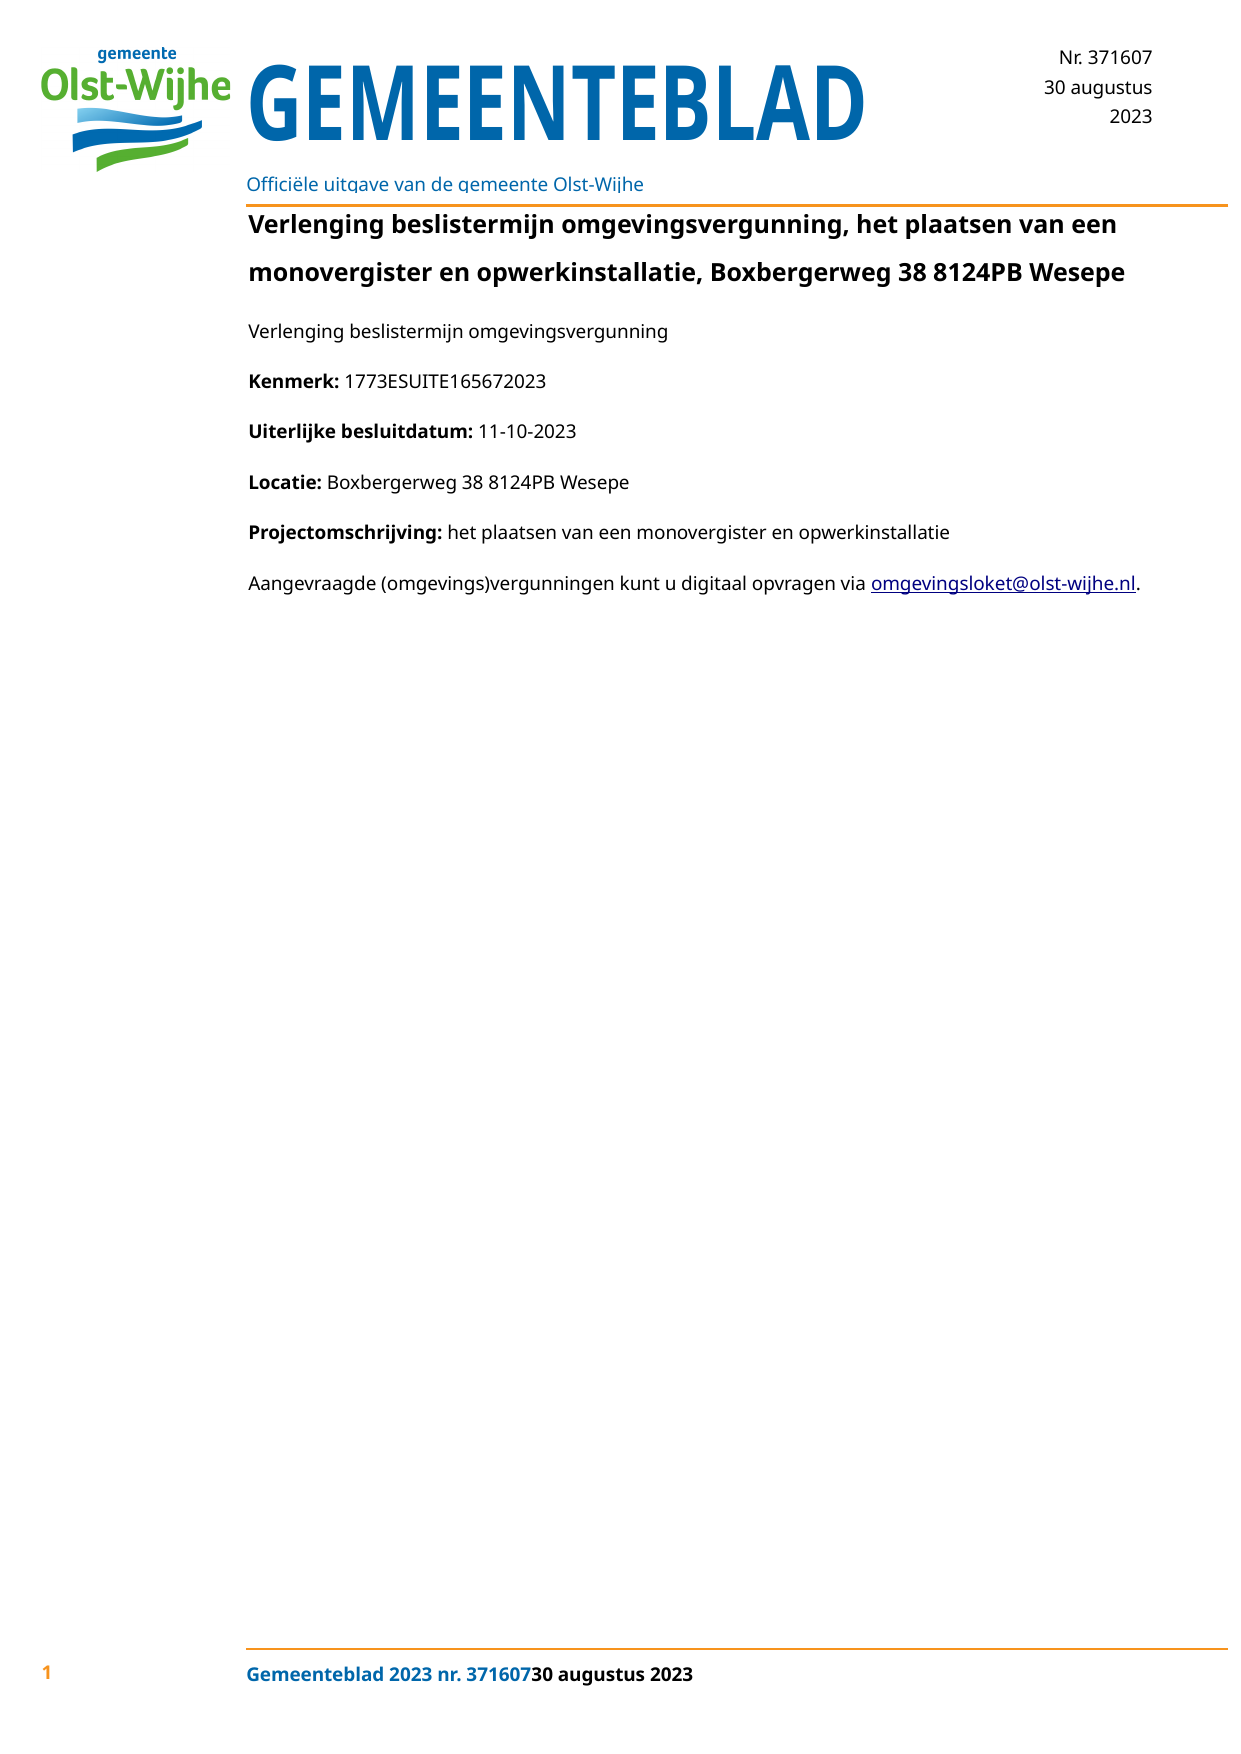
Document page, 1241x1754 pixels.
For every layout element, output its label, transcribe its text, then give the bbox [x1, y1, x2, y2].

text Locatie: Boxbergerweg 38 8124PB Wesepe [248, 469, 1152, 495]
text Uiterlijke besluitdatum: 11-10-2023 [248, 419, 1152, 444]
picture [41, 47, 231, 172]
text Kenmerk: 1773ESUITE165672023 [248, 368, 1152, 394]
text Verlenging beslistermijn omgevingsvergunning [248, 318, 1152, 344]
text Verlenging beslistermijn omgevingsvergunning, het plaatsen van een monovergister en opwerkinstallatie, Boxbergerweg 38 8124PB Wesepe [248, 207, 1152, 288]
text Aangevraagde (omgevings)vergunningen kunt u digitaal opvragen via omgevingsloket@olst-wijhe.nl. [248, 570, 1152, 596]
text Projectomschrijving: het plaatsen van een monovergister en opwerkinstallatie [248, 519, 1152, 545]
